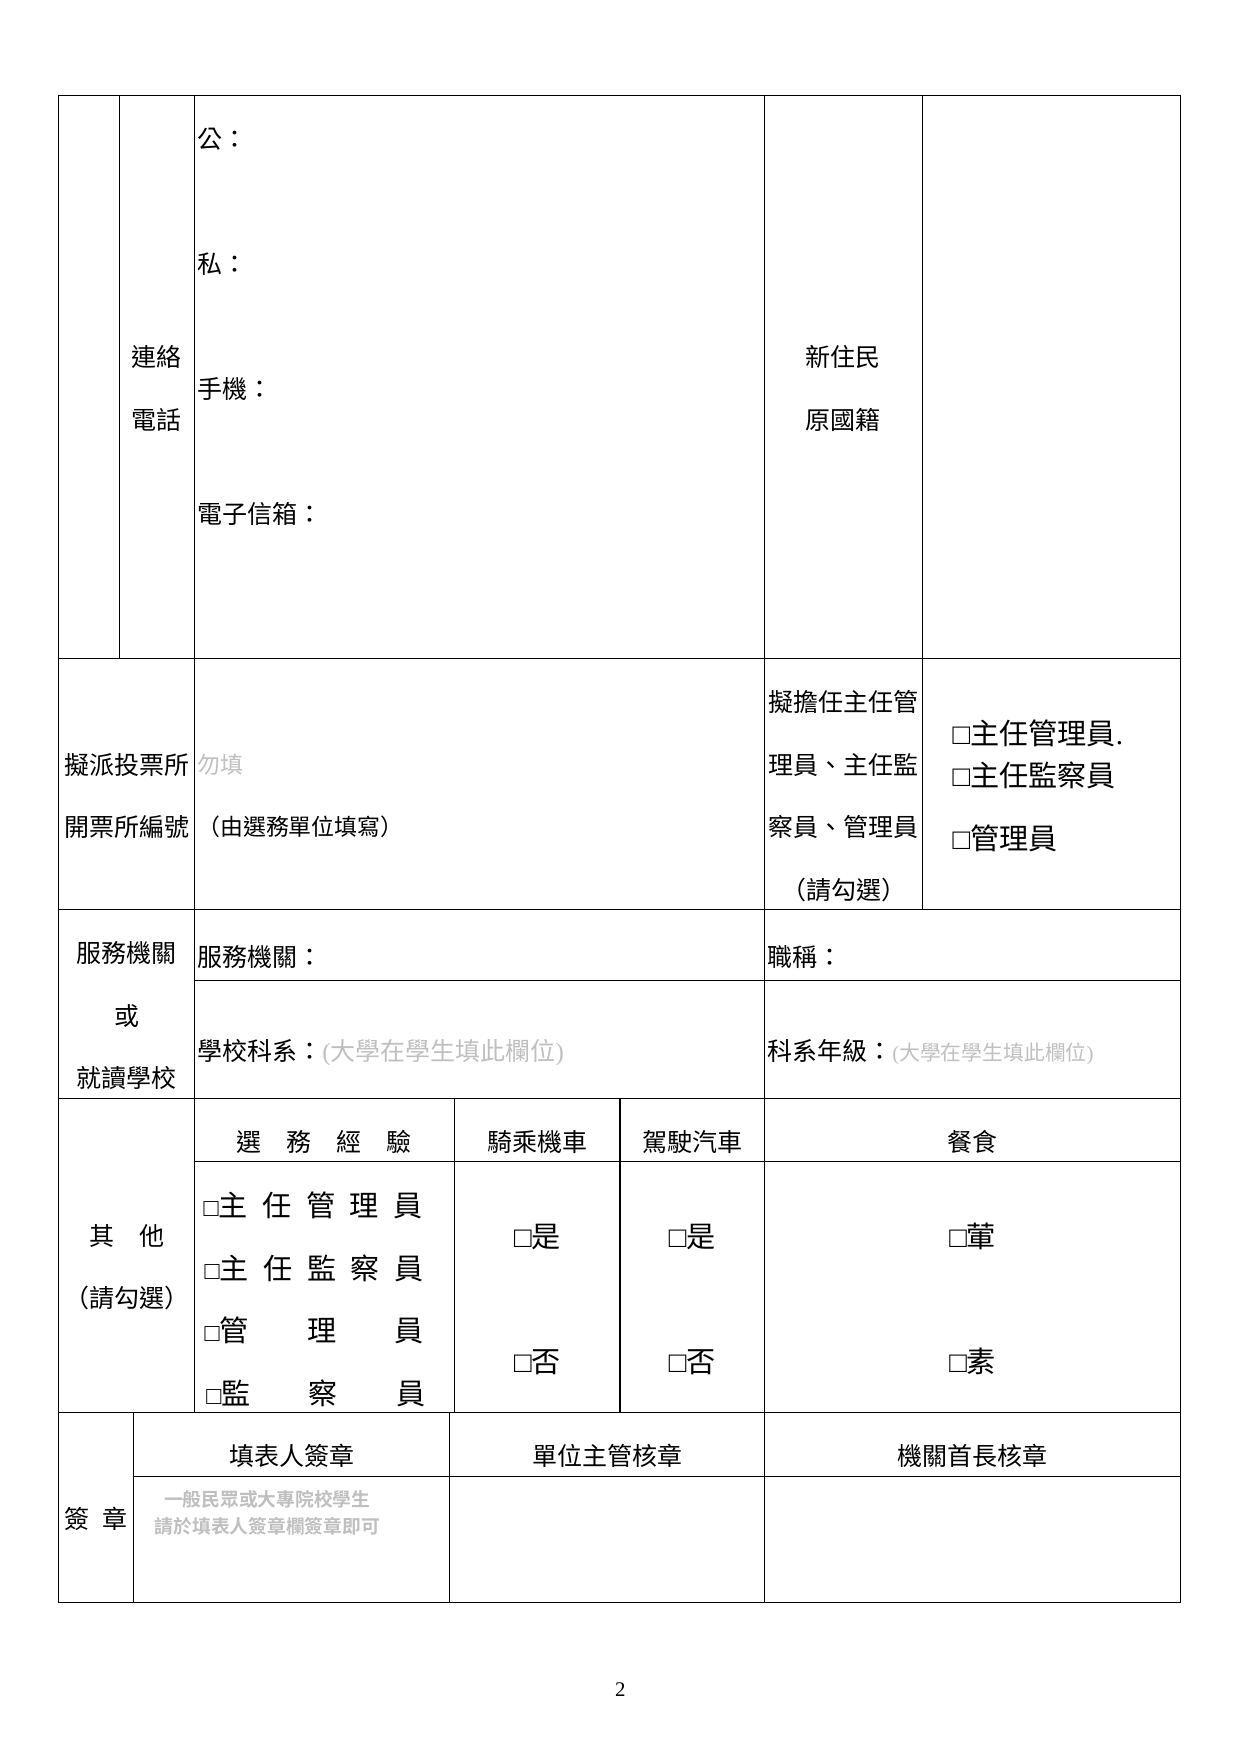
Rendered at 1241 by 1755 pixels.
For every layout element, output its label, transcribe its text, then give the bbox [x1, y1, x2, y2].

table_cell 餐食 [765, 1099, 1180, 1161]
table_cell □是 □否 [455, 1162, 619, 1412]
table_cell [134, 1477, 449, 1602]
table_cell 擬派投票所 開票所編號 [59, 659, 194, 909]
table_cell □葷 □素 [765, 1162, 1180, 1412]
table_cell 擬擔任主任管理員、主任監察員、管理員（請勾選） [765, 659, 922, 909]
table_cell 科系年級：(大學在學生填此欄位) [765, 981, 1180, 1098]
table_cell 公： 私： 手機： 電子信箱： [195, 96, 764, 658]
table_cell 勿填 （由選務單位填寫） [195, 659, 764, 909]
table_cell 騎乘機車 [455, 1099, 619, 1161]
table_cell [765, 1477, 1180, 1602]
table_cell 服務機關： [195, 910, 764, 980]
table_cell 其 他 （請勾選） [59, 1099, 194, 1412]
table_cell 選 務 經 驗 [195, 1099, 454, 1161]
table_cell 填表人簽章 [134, 1413, 449, 1476]
table_cell 單位主管核章 [450, 1413, 764, 1476]
table_cell 學校科系：(大學在學生填此欄位) [195, 981, 764, 1098]
table_cell [59, 96, 119, 658]
table_cell 簽 章 [59, 1413, 133, 1602]
table_cell 機關首長核章 [765, 1413, 1180, 1476]
table_cell 新住民 原國籍 [765, 96, 922, 658]
table_cell 駕駛汽車 [621, 1099, 764, 1161]
table_cell □主任管理員. □主任監察員 □管理員 [923, 659, 1180, 909]
table_cell 職稱： [765, 910, 1180, 980]
table_cell □是 □否 [621, 1162, 764, 1412]
table_cell [450, 1477, 764, 1602]
table_cell 連絡 電話 [120, 96, 194, 658]
table_cell [923, 96, 1180, 658]
table_cell □主 任 管 理 員 □主 任 監 察 員 □管 理 員 □監 察 員 [195, 1162, 454, 1412]
table_cell 服務機關 或 就讀學校 [59, 910, 194, 1098]
